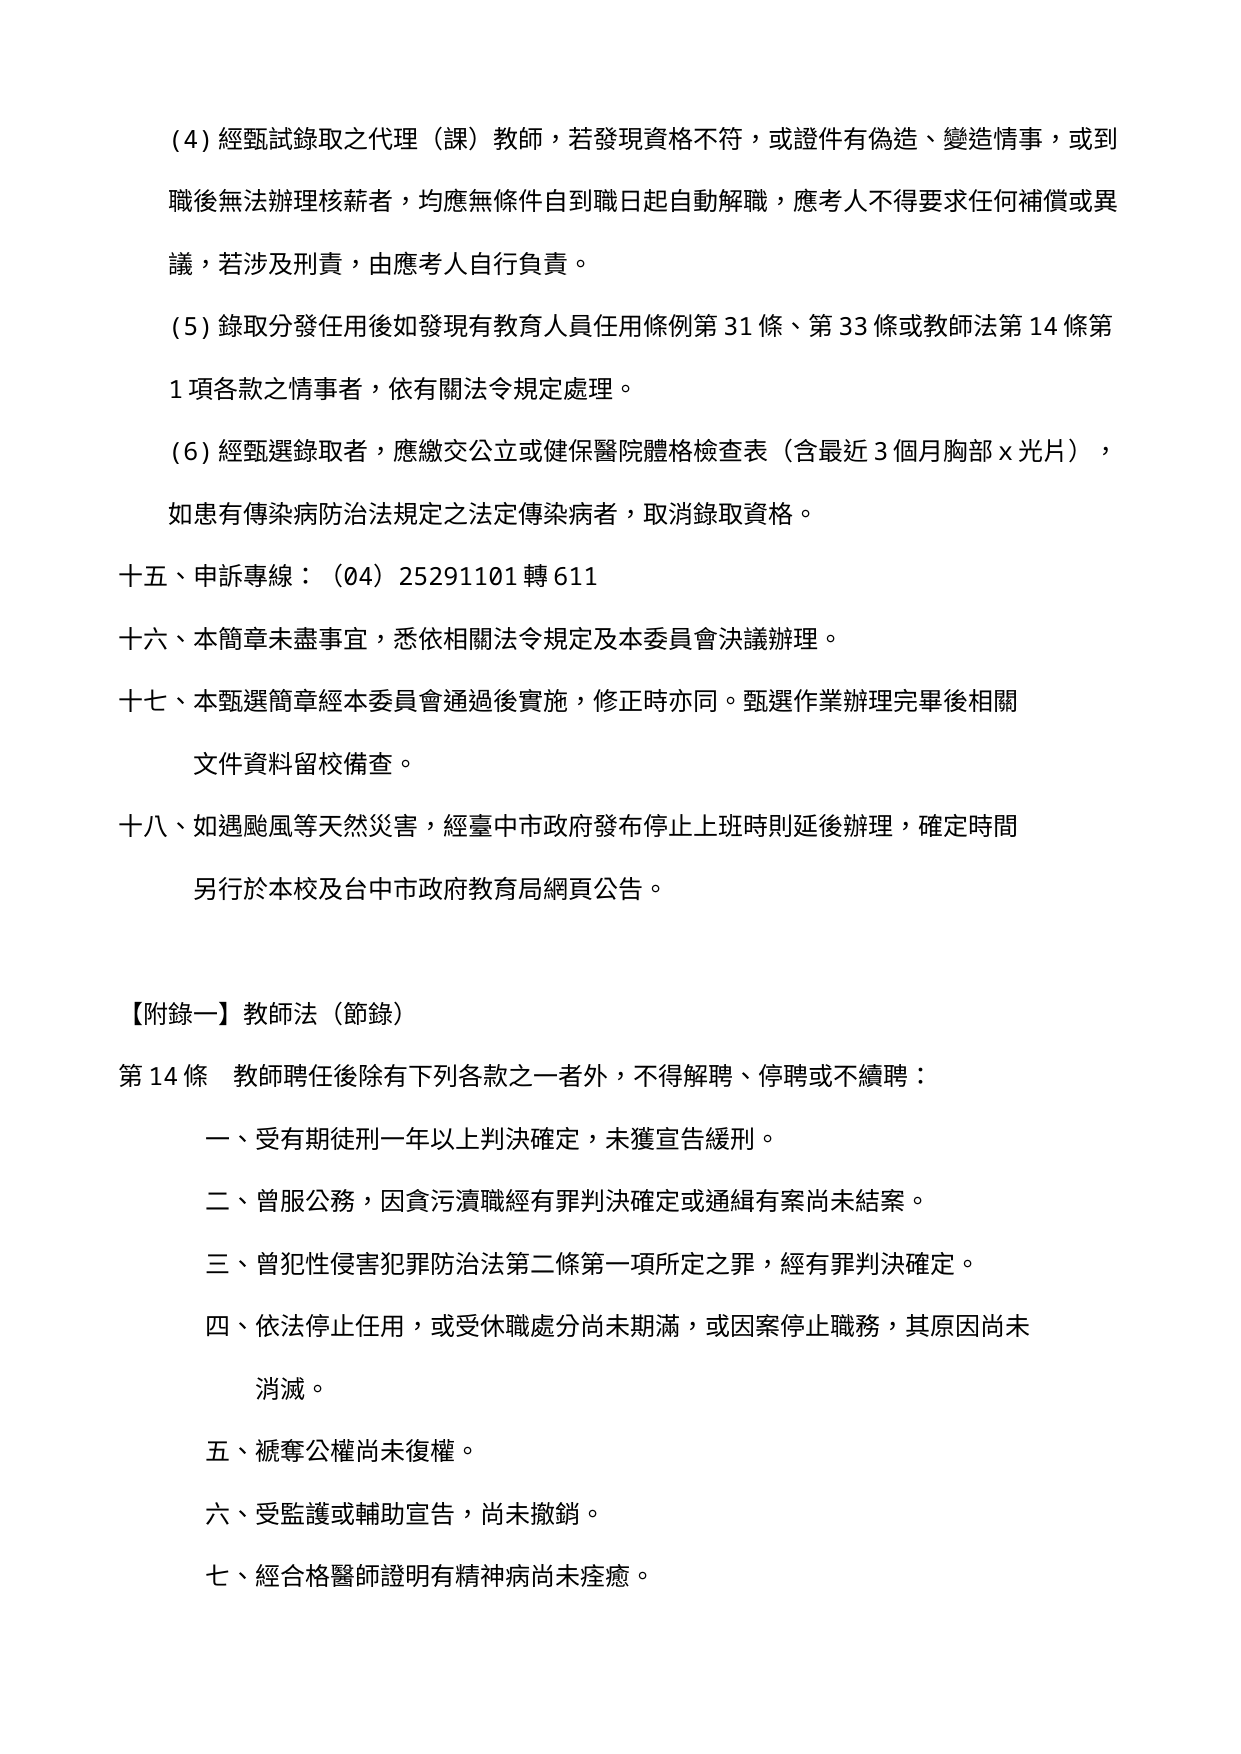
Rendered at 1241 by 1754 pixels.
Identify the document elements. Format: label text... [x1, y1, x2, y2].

text 十七、本甄選簡章經本委員會通過後實施，修正時亦同。甄選作業辦理完畢後相關 [118, 658, 1122, 721]
text 三、曾犯性侵害犯罪防治法第二條第一項所定之罪，經有罪判決確定。 [118, 1221, 1122, 1283]
text 四、依法停止任用，或受休職處分尚未期滿，或因案停止職務，其原因尚未 [118, 1283, 1122, 1346]
list 錄取分發任用後如發現有教育人員任用條例第31條、第33條或教師法第14條第1項各款之情事者，依有關法令規定處理。 [168, 283, 1122, 408]
list 經甄試錄取之代理（課）教師，若發現資格不符，或證件有偽造、變造情事，或到職後無法辦理核薪者，均應無條件自到職日起自動解職，應考人不得要求任何補償或異議，若涉及刑責，由應考人自行負責。 [168, 96, 1122, 283]
text 第14條 教師聘任後除有下列各款之一者外，不得解聘、停聘或不續聘： [118, 1033, 1122, 1096]
text 五、褫奪公權尚未復權。 [118, 1408, 1122, 1471]
text 二、曾服公務，因貪污瀆職經有罪判決確定或通緝有案尚未結案。 [118, 1158, 1122, 1221]
text 消滅。 [118, 1346, 1122, 1408]
text 【附錄一】教師法（節錄） [118, 971, 1122, 1033]
text 一、受有期徒刑一年以上判決確定，未獲宣告緩刑。 [118, 1096, 1122, 1158]
text 七、經合格醫師證明有精神病尚未痊癒。 [118, 1533, 1122, 1596]
list 經甄選錄取者，應繳交公立或健保醫院體格檢查表（含最近3個月胸部ｘ光片），如患有傳染病防治法規定之法定傳染病者，取消錄取資格。 [168, 408, 1122, 533]
text 十六、本簡章未盡事宜，悉依相關法令規定及本委員會決議辦理。 [118, 596, 1122, 658]
text 十五、申訴專線：（04）25291101轉611 [118, 533, 1122, 596]
text 文件資料留校備查。 [118, 721, 1122, 783]
text 六、受監護或輔助宣告，尚未撤銷。 [118, 1471, 1122, 1533]
text 另行於本校及台中市政府教育局網頁公告。 [118, 846, 1122, 908]
text 十八、如遇颱風等天然災害，經臺中市政府發布停止上班時則延後辦理，確定時間 [118, 783, 1122, 846]
